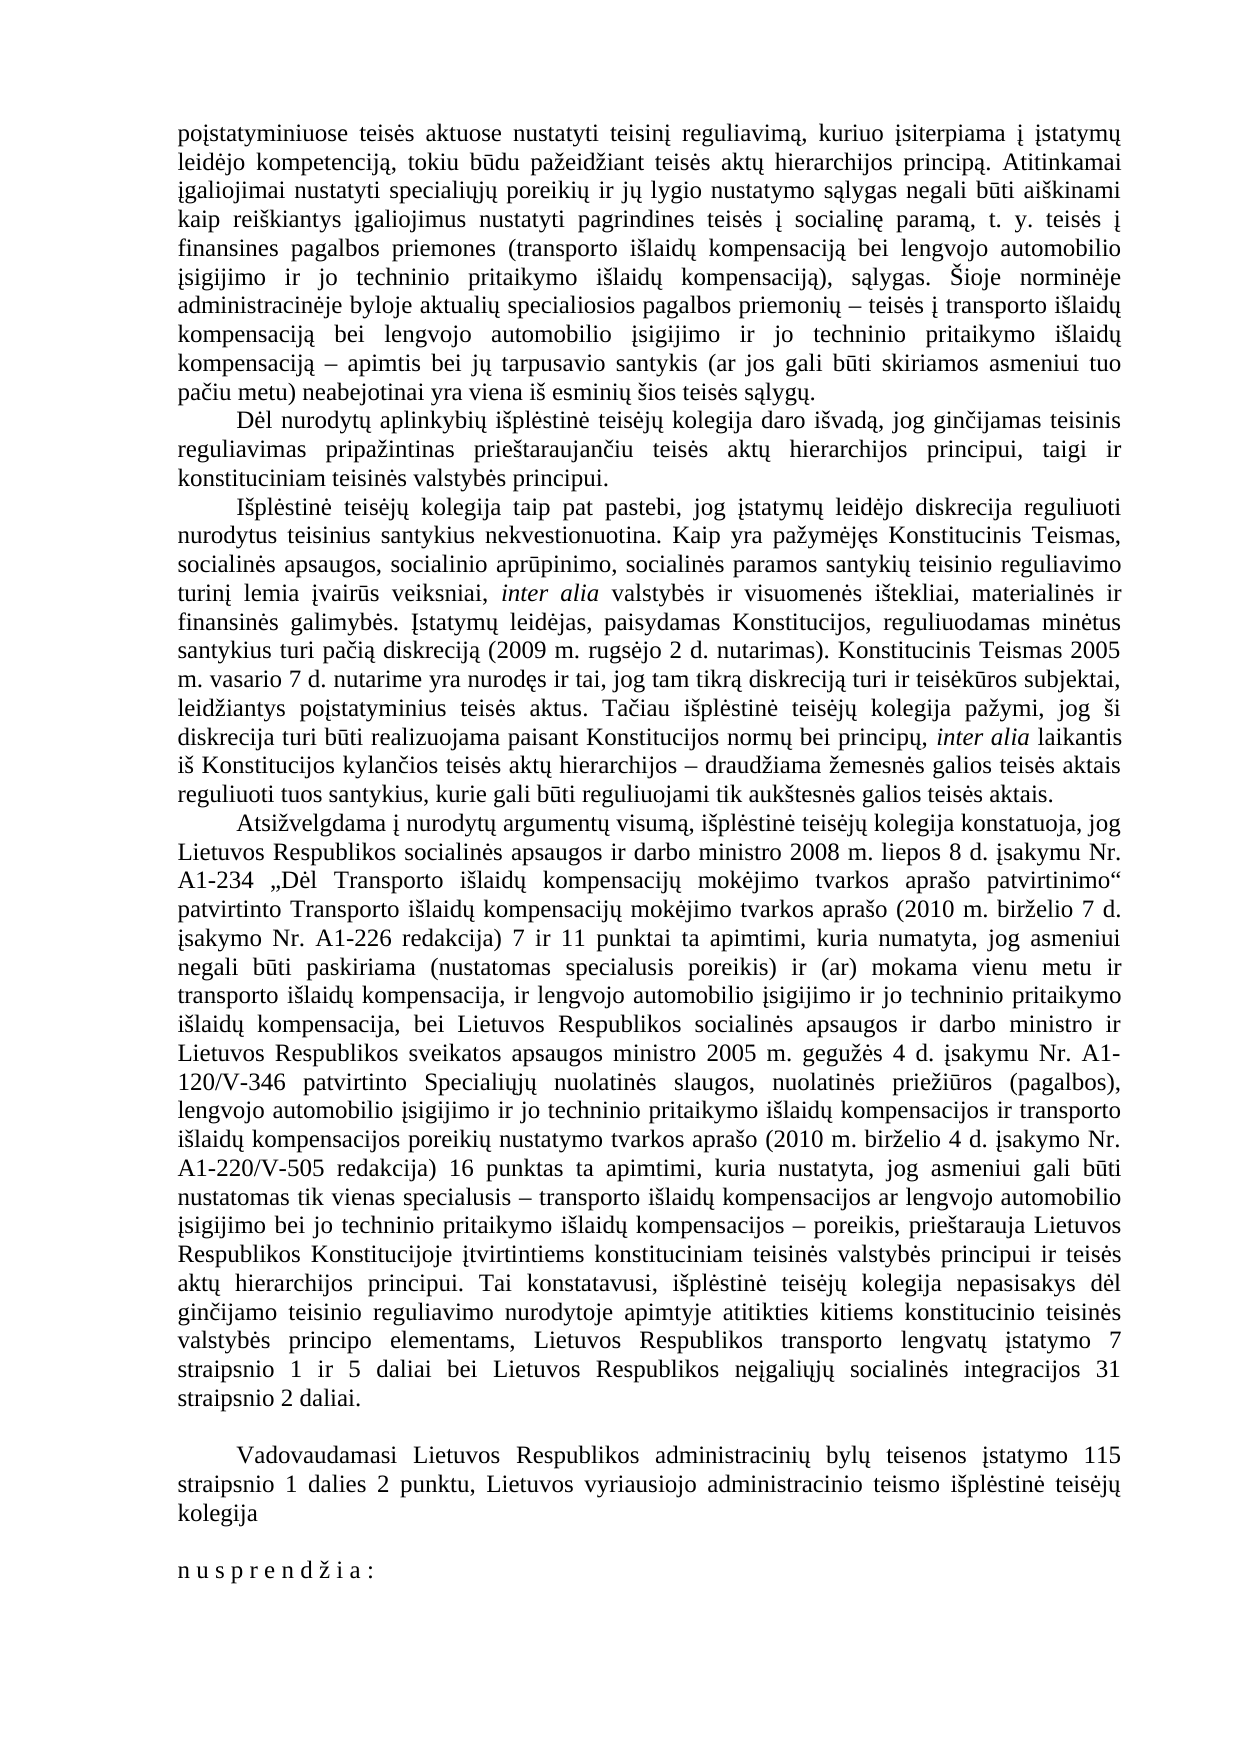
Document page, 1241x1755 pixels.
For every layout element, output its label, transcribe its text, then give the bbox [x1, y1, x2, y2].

text Vadovaudamasi Lietuvos Respublikos administracinių bylų teisenos įstatymo 115 straipsnio 1 dalies 2 punktu, Lietuvos vyriausiojo administracinio teismo išplėstinė teisėjų kolegija [177, 1441, 1122, 1527]
text Išplėstinė teisėjų kolegija taip pat pastebi, jog įstatymų leidėjo diskrecija reguliuoti nurodytus teisinius santykius nekvestionuotina. Kaip yra pažymėjęs Konstitucinis Teismas, socialinės apsaugos, socialinio aprūpinimo, socialinės paramos santykių teisinio reguliavimo turinį lemia įvairūs veiksniai, inter alia valstybės ir visuomenės ištekliai, materialinės ir finansinės galimybės. Įstatymų leidėjas, paisydamas Konstitucijos, reguliuodamas minėtus santykius turi pačią diskreciją (2009 m. rugsėjo 2 d. nutarimas). Konstitucinis Teismas 2005 m. vasario 7 d. nutarime yra nurodęs ir tai, jog tam tikrą diskreciją turi ir teisėkūros subjektai, leidžiantys poįstatyminius teisės aktus. Tačiau išplėstinė teisėjų kolegija pažymi, jog ši diskrecija turi būti realizuojama paisant Konstitucijos normų bei principų, inter alia laikantis iš Konstitucijos kylančios teisės aktų hierarchijos – draudžiama žemesnės galios teisės aktais reguliuoti tuos santykius, kurie gali būti reguliuojami tik aukštesnės galios teisės aktais. [177, 492, 1122, 808]
text n u s p r e n d ž i a : [177, 1556, 1122, 1584]
text poįstatyminiuose teisės aktuose nustatyti teisinį reguliavimą, kuriuo įsiterpiama į įstatymų leidėjo kompetenciją, tokiu būdu pažeidžiant teisės aktų hierarchijos principą. Atitinkamai įgaliojimai nustatyti specialiųjų poreikių ir jų lygio nustatymo sąlygas negali būti aiškinami kaip reiškiantys įgaliojimus nustatyti pagrindines teisės į socialinę paramą, t. y. teisės į finansines pagalbos priemones (transporto išlaidų kompensaciją bei lengvojo automobilio įsigijimo ir jo techninio pritaikymo išlaidų kompensaciją), sąlygas. Šioje norminėje administracinėje byloje aktualių specialiosios pagalbos priemonių – teisės į transporto išlaidų kompensaciją bei lengvojo automobilio įsigijimo ir jo techninio pritaikymo išlaidų kompensaciją – apimtis bei jų tarpusavio santykis (ar jos gali būti skiriamos asmeniui tuo pačiu metu) neabejotinai yra viena iš esminių šios teisės sąlygų. [177, 118, 1122, 406]
text Dėl nurodytų aplinkybių išplėstinė teisėjų kolegija daro išvadą, jog ginčijamas teisinis reguliavimas pripažintinas prieštaraujančiu teisės aktų hierarchijos principui, taigi ir konstituciniam teisinės valstybės principui. [177, 406, 1122, 492]
text Atsižvelgdama į nurodytų argumentų visumą, išplėstinė teisėjų kolegija konstatuoja, jog Lietuvos Respublikos socialinės apsaugos ir darbo ministro 2008 m. liepos 8 d. įsakymu Nr. A1-234 „Dėl transporto išlaidų kompensacijų mokėjimo tvarkos aprašo patvirtinimo“ patvirtinto Transporto išlaidų kompensacijų mokėjimo tvarkos aprašo (2010 m. birželio 7 d. įsakymo Nr. A1-226 redakcija) 7 ir 11 punktai ta apimtimi, kuria numatyta, jog asmeniui negali būti paskiriama (nustatomas specialusis poreikis) ir (ar) mokama vienu metu ir transporto išlaidų kompensacija, ir lengvojo automobilio įsigijimo ir jo techninio pritaikymo išlaidų kompensacija, bei Lietuvos Respublikos socialinės apsaugos ir darbo ministro ir Lietuvos Respublikos sveikatos apsaugos ministro 2005 m. gegužės 4 d. įsakymu Nr. A1-120/V-346 patvirtinto Specialiųjų nuolatinės slaugos, nuolatinės priežiūros (pagalbos), lengvojo automobilio įsigijimo ir jo techninio pritaikymo išlaidų kompensacijos ir transporto išlaidų kompensacijos poreikių nustatymo tvarkos aprašo (2010 m. birželio 4 d. įsakymo Nr. A1-220/V-505 redakcija) 16 punktas ta apimtimi, kuria nustatyta, jog asmeniui gali būti nustatomas tik vienas specialusis – transporto išlaidų kompensacijos ar lengvojo automobilio įsigijimo bei jo techninio pritaikymo išlaidų kompensacijos – poreikis, prieštarauja Lietuvos Respublikos Konstitucijoje įtvirtintiems konstituciniam teisinės valstybės principui ir teisės aktų hierarchijos principui. Tai konstatavusi, išplėstinė teisėjų kolegija nepasisakys dėl ginčijamo teisinio reguliavimo nurodytoje apimtyje atitikties kitiems konstitucinio teisinės valstybės principo elementams, Lietuvos Respublikos transporto lengvatų įstatymo 7 straipsnio 1 ir 5 daliai bei Lietuvos Respublikos neįgaliųjų socialinės integracijos 31 straipsnio 2 daliai. [177, 808, 1122, 1412]
